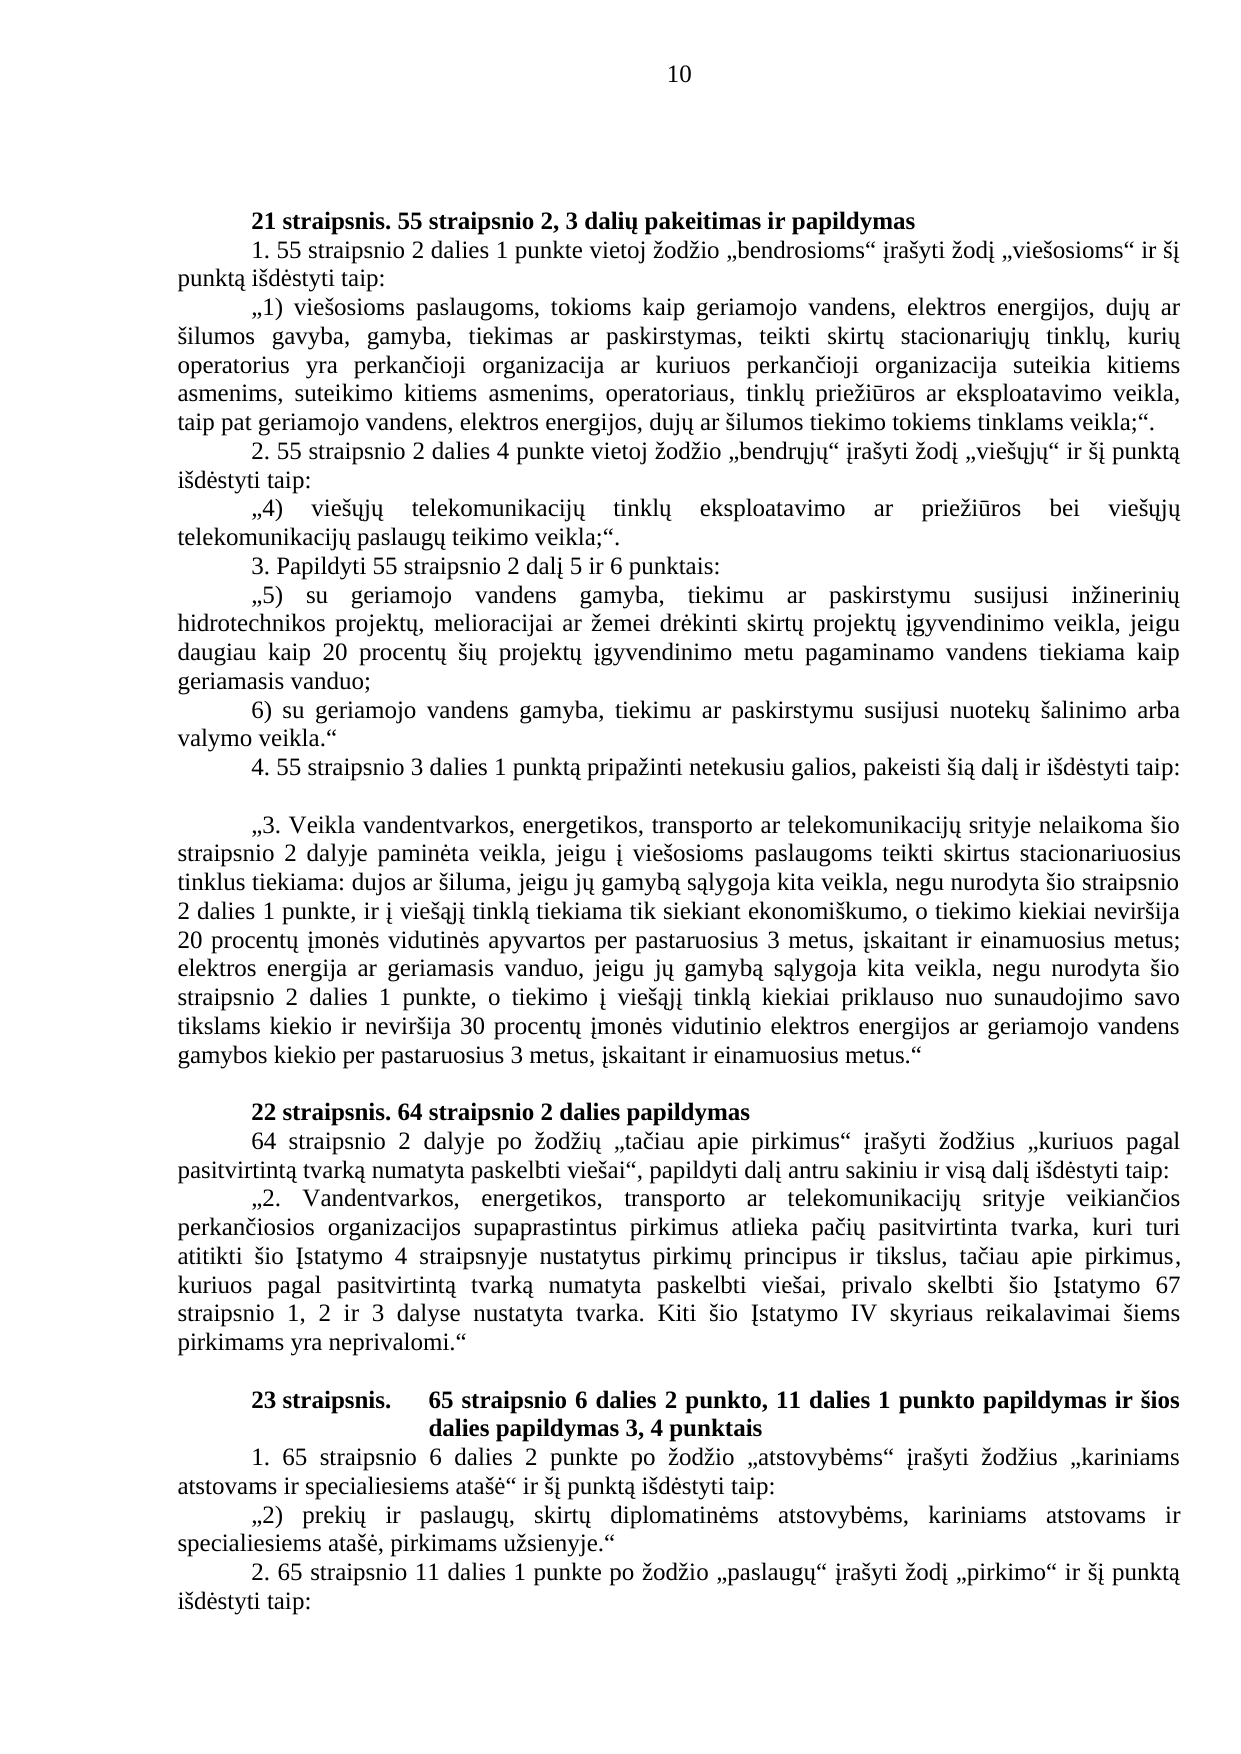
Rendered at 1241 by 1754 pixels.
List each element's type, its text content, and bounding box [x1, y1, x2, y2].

text „2. Vandentvarkos, energetikos, transporto ar telekomunikacijų srityje veikiančios perkančiosios organizacijos supaprastintus pirkimus atlieka pačių pasitvirtinta tvarka, kuri turi atitikti šio Įstatymo 4 straipsnyje nustatytus pirkimų principus ir tikslus, tačiau apie pirkimus, kuriuos pagal pasitvirtintą tvarką numatyta paskelbti viešai, privalo skelbti šio Įstatymo 67 straipsnio 1, 2 ir 3 dalyse nustatyta tvarka. Kiti šio Įstatymo IV skyriaus reikalavimai šiems pirkimams yra neprivalomi.“ [177, 1183, 1181, 1356]
text 3. Papildyti 55 straipsnio 2 dalį 5 ir 6 punktais: [177, 551, 1181, 580]
text 4. 55 straipsnio 3 dalies 1 punktą pripažinti netekusiu galios, pakeisti šią dalį ir išdėstyti taip: [177, 752, 1181, 781]
text „2) prekių ir paslaugų, skirtų diplomatinėms atstovybėms, kariniams atstovams ir specialiesiems atašė, pirkimams užsienyje.“ [177, 1500, 1181, 1557]
text „3. Veikla vandentvarkos, energetikos, transporto ar telekomunikacijų srityje nelaikoma šio straipsnio 2 dalyje paminėta veikla, jeigu į viešosioms paslaugoms teikti skirtus stacionariuosius tinklus tiekiama: dujos ar šiluma, jeigu jų gamybą sąlygoja kita veikla, negu nurodyta šio straipsnio 2 dalies 1 punkte, ir į viešąjį tinklą tiekiama tik siekiant ekonomiškumo, o tiekimo kiekiai neviršija 20 procentų įmonės vidutinės apyvartos per pastaruosius 3 metus, įskaitant ir einamuosius metus; elektros energija ar geriamasis vanduo, jeigu jų gamybą sąlygoja kita veikla, negu nurodyta šio straipsnio 2 dalies 1 punkte, o tiekimo į viešąjį tinklą kiekiai priklauso nuo sunaudojimo savo tikslams kiekio ir neviršija 30 procentų įmonės vidutinio elektros energijos ar geriamojo vandens gamybos kiekio per pastaruosius 3 metus, įskaitant ir einamuosius metus.“ [177, 810, 1181, 1068]
text 2. 65 straipsnio 11 dalies 1 punkte po žodžio „paslaugų“ įrašyti žodį „pirkimo“ ir šį punktą išdėstyti taip: [177, 1557, 1181, 1615]
text 22 straipsnis. 64 straipsnio 2 dalies papildymas [177, 1097, 1181, 1126]
text 2. 55 straipsnio 2 dalies 4 punkte vietoj žodžio „bendrųjų“ įrašyti žodį „viešųjų“ ir šį punktą išdėstyti taip: [177, 436, 1181, 493]
text 21 straipsnis. 55 straipsnio 2, 3 dalių pakeitimas ir papildymas [177, 206, 1181, 235]
text 1. 55 straipsnio 2 dalies 1 punkte vietoj žodžio „bendrosioms“ įrašyti žodį „viešosioms“ ir šį punktą išdėstyti taip: [177, 235, 1181, 292]
text „5) su geriamojo vandens gamyba, tiekimu ar paskirstymu susijusi inžinerinių hidrotechnikos projektų, melioracijai ar žemei drėkinti skirtų projektų įgyvendinimo veikla, jeigu daugiau kaip 20 procentų šių projektų įgyvendinimo metu pagaminamo vandens tiekiama kaip geriamasis vanduo; [177, 580, 1181, 695]
text 64 straipsnio 2 dalyje po žodžių „tačiau apie pirkimus“ įrašyti žodžius „kuriuos pagal pasitvirtintą tvarką numatyta paskelbti viešai“, papildyti dalį antru sakiniu ir visą dalį išdėstyti taip: [177, 1126, 1181, 1183]
text 23 straipsnis. 65 straipsnio 6 dalies 2 punkto, 11 dalies 1 punkto papildymas ir šios dalies papildymas 3, 4 punktais [251, 1385, 1181, 1442]
text „4) viešųjų telekomunikacijų tinklų eksploatavimo ar priežiūros bei viešųjų telekomunikacijų paslaugų teikimo veikla;“. [177, 493, 1181, 551]
text 1. 65 straipsnio 6 dalies 2 punkte po žodžio „atstovybėms“ įrašyti žodžius „kariniams atstovams ir specialiesiems atašė“ ir šį punktą išdėstyti taip: [177, 1442, 1181, 1500]
text „1) viešosioms paslaugoms, tokioms kaip geriamojo vandens, elektros energijos, dujų ar šilumos gavyba, gamyba, tiekimas ar paskirstymas, teikti skirtų stacionariųjų tinklų, kurių operatorius yra perkančioji organizacija ar kuriuos perkančioji organizacija suteikia kitiems asmenims, suteikimo kitiems asmenims, operatoriaus, tinklų priežiūros ar eksploatavimo veikla, taip pat geriamojo vandens, elektros energijos, dujų ar šilumos tiekimo tokiems tinklams veikla;“. [177, 292, 1181, 436]
text 6) su geriamojo vandens gamyba, tiekimu ar paskirstymu susijusi nuotekų šalinimo arba valymo veikla.“ [177, 695, 1181, 752]
